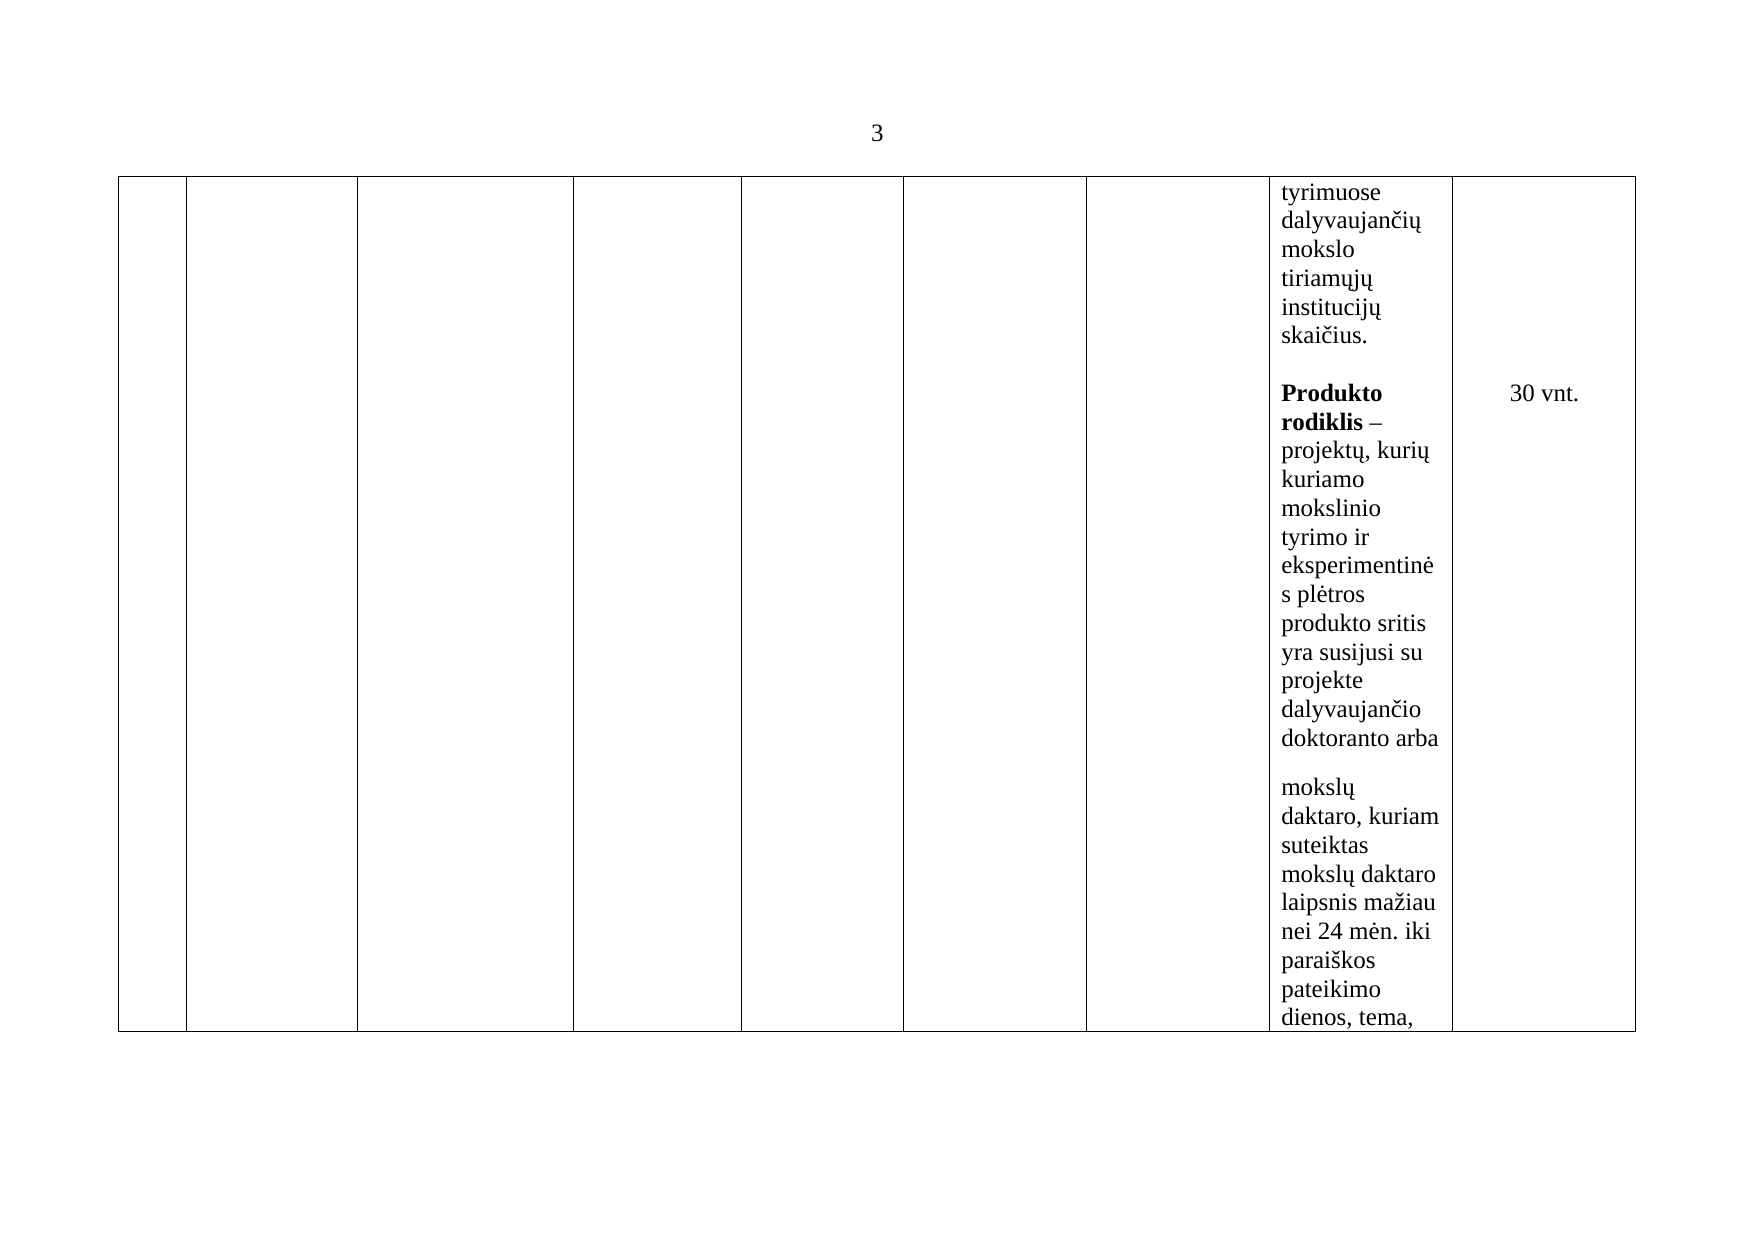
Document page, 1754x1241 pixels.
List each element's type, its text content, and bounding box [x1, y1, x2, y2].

table_cell [187, 177, 357, 1031]
table_cell [904, 177, 1086, 1031]
table_cell 30 vnt. [1453, 177, 1635, 1031]
table_cell [574, 177, 741, 1031]
table_cell [358, 177, 573, 1031]
table_cell [119, 177, 186, 1031]
table_cell [742, 177, 903, 1031]
table_cell tyrimuose dalyvaujančių mokslo tiriamųjų institucijų skaičius. Produkto rodiklis – projektų, kurių kuriamo mokslinio tyrimo ir eksperimentinės plėtros produkto sritis yra susijusi su projekte dalyvaujančio doktoranto arba mokslų daktaro, kuriam suteiktas mokslų daktaro laipsnis mažiau nei 24 mėn. iki paraiškos pateikimo dienos, tema, [1270, 177, 1452, 1031]
table_cell [1087, 177, 1269, 1031]
